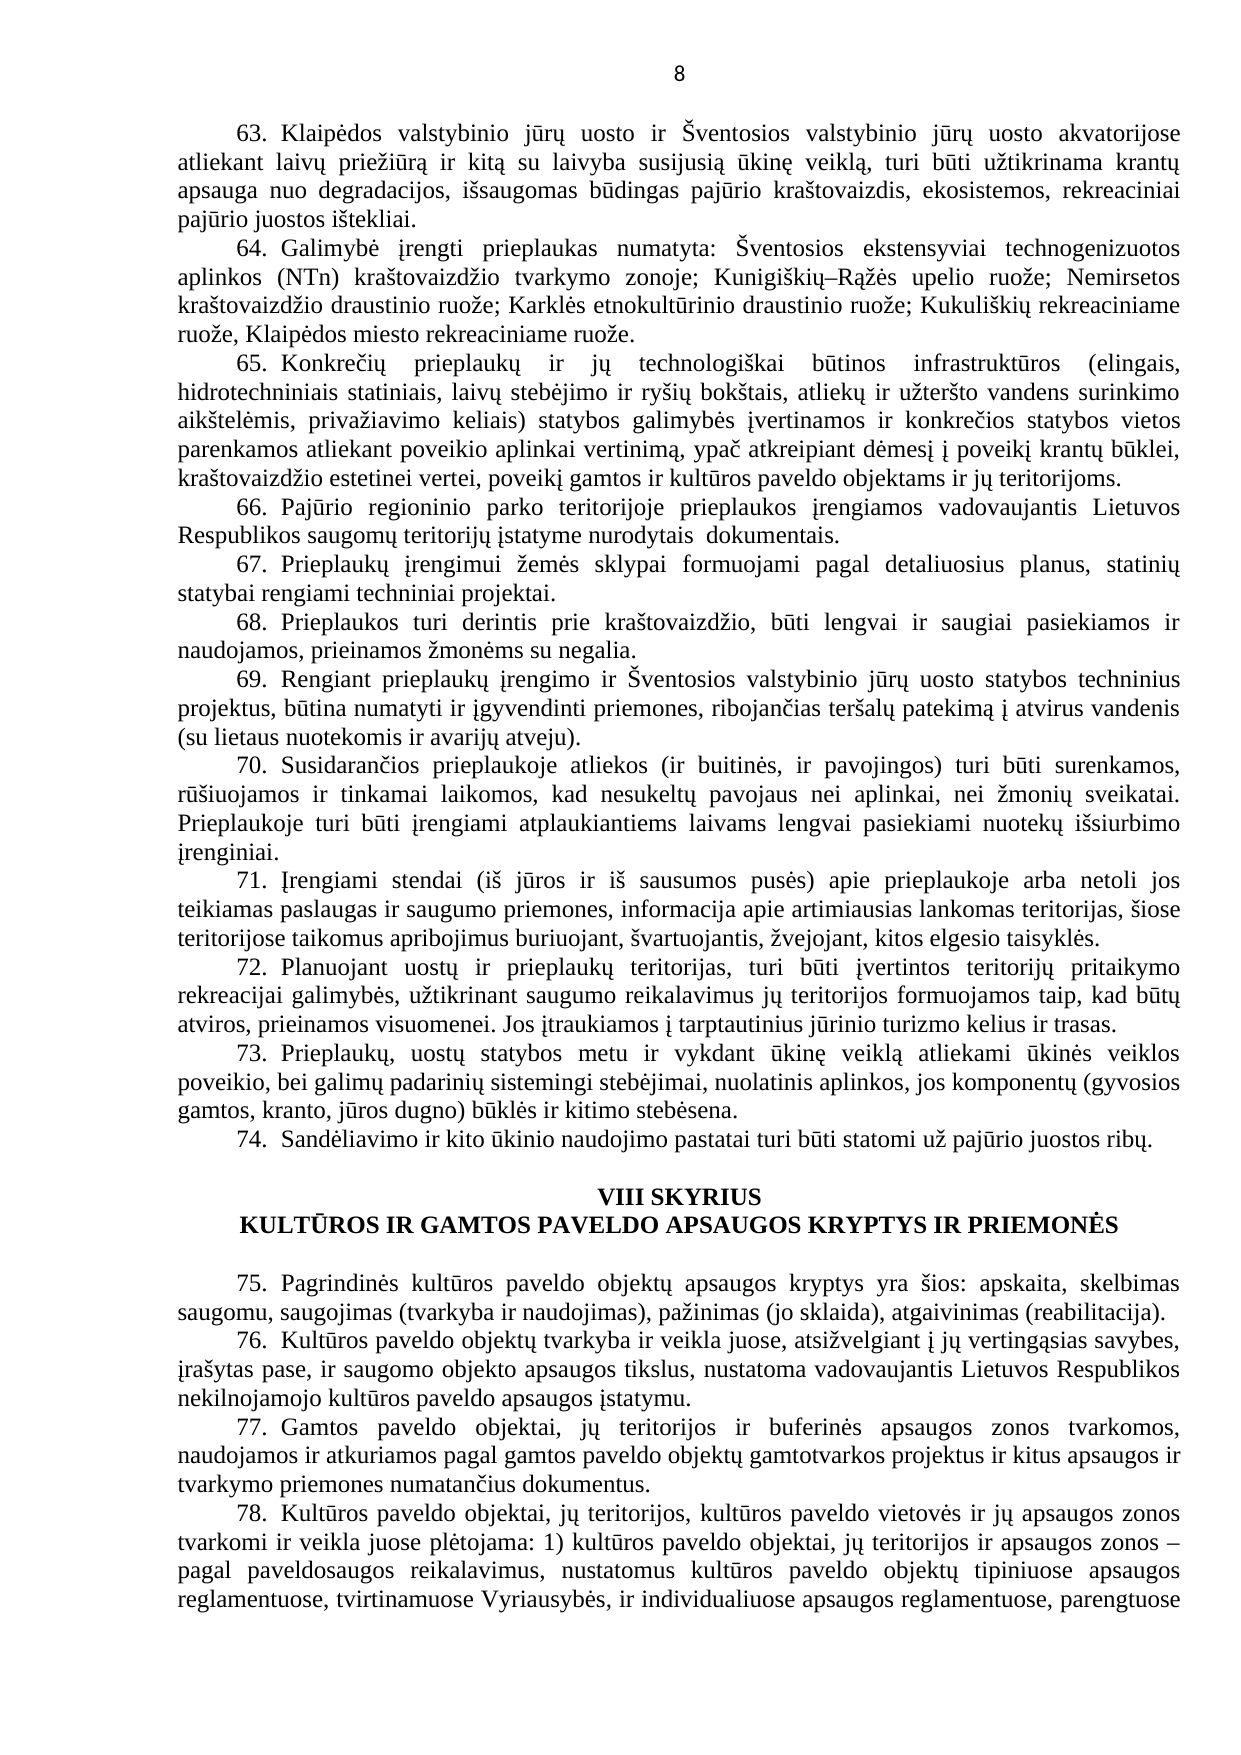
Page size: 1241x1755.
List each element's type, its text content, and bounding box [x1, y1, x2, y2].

text 74. Sandėliavimo ir kito ūkinio naudojimo pastatai turi būti statomi už pajūrio juostos ribų. [177, 1124, 1181, 1153]
text 63. Klaipėdos valstybinio jūrų uosto ir Šventosios valstybinio jūrų uosto akvatorijose atliekant laivų priežiūrą ir kitą su laivyba susijusią ūkinę veiklą, turi būti užtikrinama krantų apsauga nuo degradacijos, išsaugomas būdingas pajūrio kraštovaizdis, ekosistemos, rekreaciniai pajūrio juostos ištekliai. [177, 118, 1181, 233]
text VIII SKYRIUS [177, 1182, 1181, 1211]
text 65. Konkrečių prieplaukų ir jų technologiškai būtinos infrastruktūros (elingais, hidrotechniniais statiniais, laivų stebėjimo ir ryšių bokštais, atliekų ir užteršto vandens surinkimo aikštelėmis, privažiavimo keliais) statybos galimybės įvertinamos ir konkrečios statybos vietos parenkamos atliekant poveikio aplinkai vertinimą, ypač atkreipiant dėmesį į poveikį krantų būklei, kraštovaizdžio estetinei vertei, poveikį gamtos ir kultūros paveldo objektams ir jų teritorijoms. [177, 348, 1181, 492]
text 73. Prieplaukų, uostų statybos metu ir vykdant ūkinę veiklą atliekami ūkinės veiklos poveikio, bei galimų padarinių sistemingi stebėjimai, nuolatinis aplinkos, jos komponentų (gyvosios gamtos, kranto, jūros dugno) būklės ir kitimo stebėsena. [177, 1038, 1181, 1124]
text KULTŪROS IR GAMTOS PAVELDO APSAUGOS KRYPTYS IR PRIEMONĖS [177, 1211, 1181, 1239]
text 67. Prieplaukų įrengimui žemės sklypai formuojami pagal detaliuosius planus, statinių statybai rengiami techniniai projektai. [177, 549, 1181, 607]
text 64. Galimybė įrengti prieplaukas numatyta: Šventosios ekstensyviai technogenizuotos aplinkos (NTn) kraštovaizdžio tvarkymo zonoje; Kunigiškių–Rąžės upelio ruože; Nemirsetos kraštovaizdžio draustinio ruože; Karklės etnokultūrinio draustinio ruože; Kukuliškių rekreaciniame ruože, Klaipėdos miesto rekreaciniame ruože. [177, 233, 1181, 348]
text 68. Prieplaukos turi derintis prie kraštovaizdžio, būti lengvai ir saugiai pasiekiamos ir naudojamos, prieinamos žmonėms su negalia. [177, 607, 1181, 664]
text 71. Įrengiami stendai (iš jūros ir iš sausumos pusės) apie prieplaukoje arba netoli jos teikiamas paslaugas ir saugumo priemones, informacija apie artimiausias lankomas teritorijas, šiose teritorijose taikomus apribojimus buriuojant, švartuojantis, žvejojant, kitos elgesio taisyklės. [177, 866, 1181, 952]
text 66. Pajūrio regioninio parko teritorijoje prieplaukos įrengiamos vadovaujantis Lietuvos Respublikos saugomų teritorijų įstatyme nurodytais dokumentais. [177, 492, 1181, 549]
text 75. Pagrindinės kultūros paveldo objektų apsaugos kryptys yra šios: apskaita, skelbimas saugomu, saugojimas (tvarkyba ir naudojimas), pažinimas (jo sklaida), atgaivinimas (reabilitacija). [177, 1268, 1181, 1326]
text 69. Rengiant prieplaukų įrengimo ir Šventosios valstybinio jūrų uosto statybos techninius projektus, būtina numatyti ir įgyvendinti priemones, ribojančias teršalų patekimą į atvirus vandenis (su lietaus nuotekomis ir avarijų atveju). [177, 664, 1181, 751]
text 77. Gamtos paveldo objektai, jų teritorijos ir buferinės apsaugos zonos tvarkomos, naudojamos ir atkuriamos pagal gamtos paveldo objektų gamtotvarkos projektus ir kitus apsaugos ir tvarkymo priemones numatančius dokumentus. [177, 1412, 1181, 1498]
text 72. Planuojant uostų ir prieplaukų teritorijas, turi būti įvertintos teritorijų pritaikymo rekreacijai galimybės, užtikrinant saugumo reikalavimus jų teritorijos formuojamos taip, kad būtų atviros, prieinamos visuomenei. Jos įtraukiamos į tarptautinius jūrinio turizmo kelius ir trasas. [177, 952, 1181, 1038]
text 70. Susidarančios prieplaukoje atliekos (ir buitinės, ir pavojingos) turi būti surenkamos, rūšiuojamos ir tinkamai laikomos, kad nesukeltų pavojaus nei aplinkai, nei žmonių sveikatai. Prieplaukoje turi būti įrengiami atplaukiantiems laivams lengvai pasiekiami nuotekų išsiurbimo įrenginiai. [177, 751, 1181, 866]
text 76. Kultūros paveldo objektų tvarkyba ir veikla juose, atsižvelgiant į jų vertingąsias savybes, įrašytas pase, ir saugomo objekto apsaugos tikslus, nustatoma vadovaujantis Lietuvos Respublikos nekilnojamojo kultūros paveldo apsaugos įstatymu. [177, 1326, 1181, 1412]
text 78. Kultūros paveldo objektai, jų teritorijos, kultūros paveldo vietovės ir jų apsaugos zonos tvarkomi ir veikla juose plėtojama: 1) kultūros paveldo objektai, jų teritorijos ir apsaugos zonos – pagal paveldosaugos reikalavimus, nustatomus kultūros paveldo objektų tipiniuose apsaugos reglamentuose, tvirtinamuose Vyriausybės, ir individualiuose apsaugos reglamentuose, parengtuose [177, 1498, 1181, 1613]
